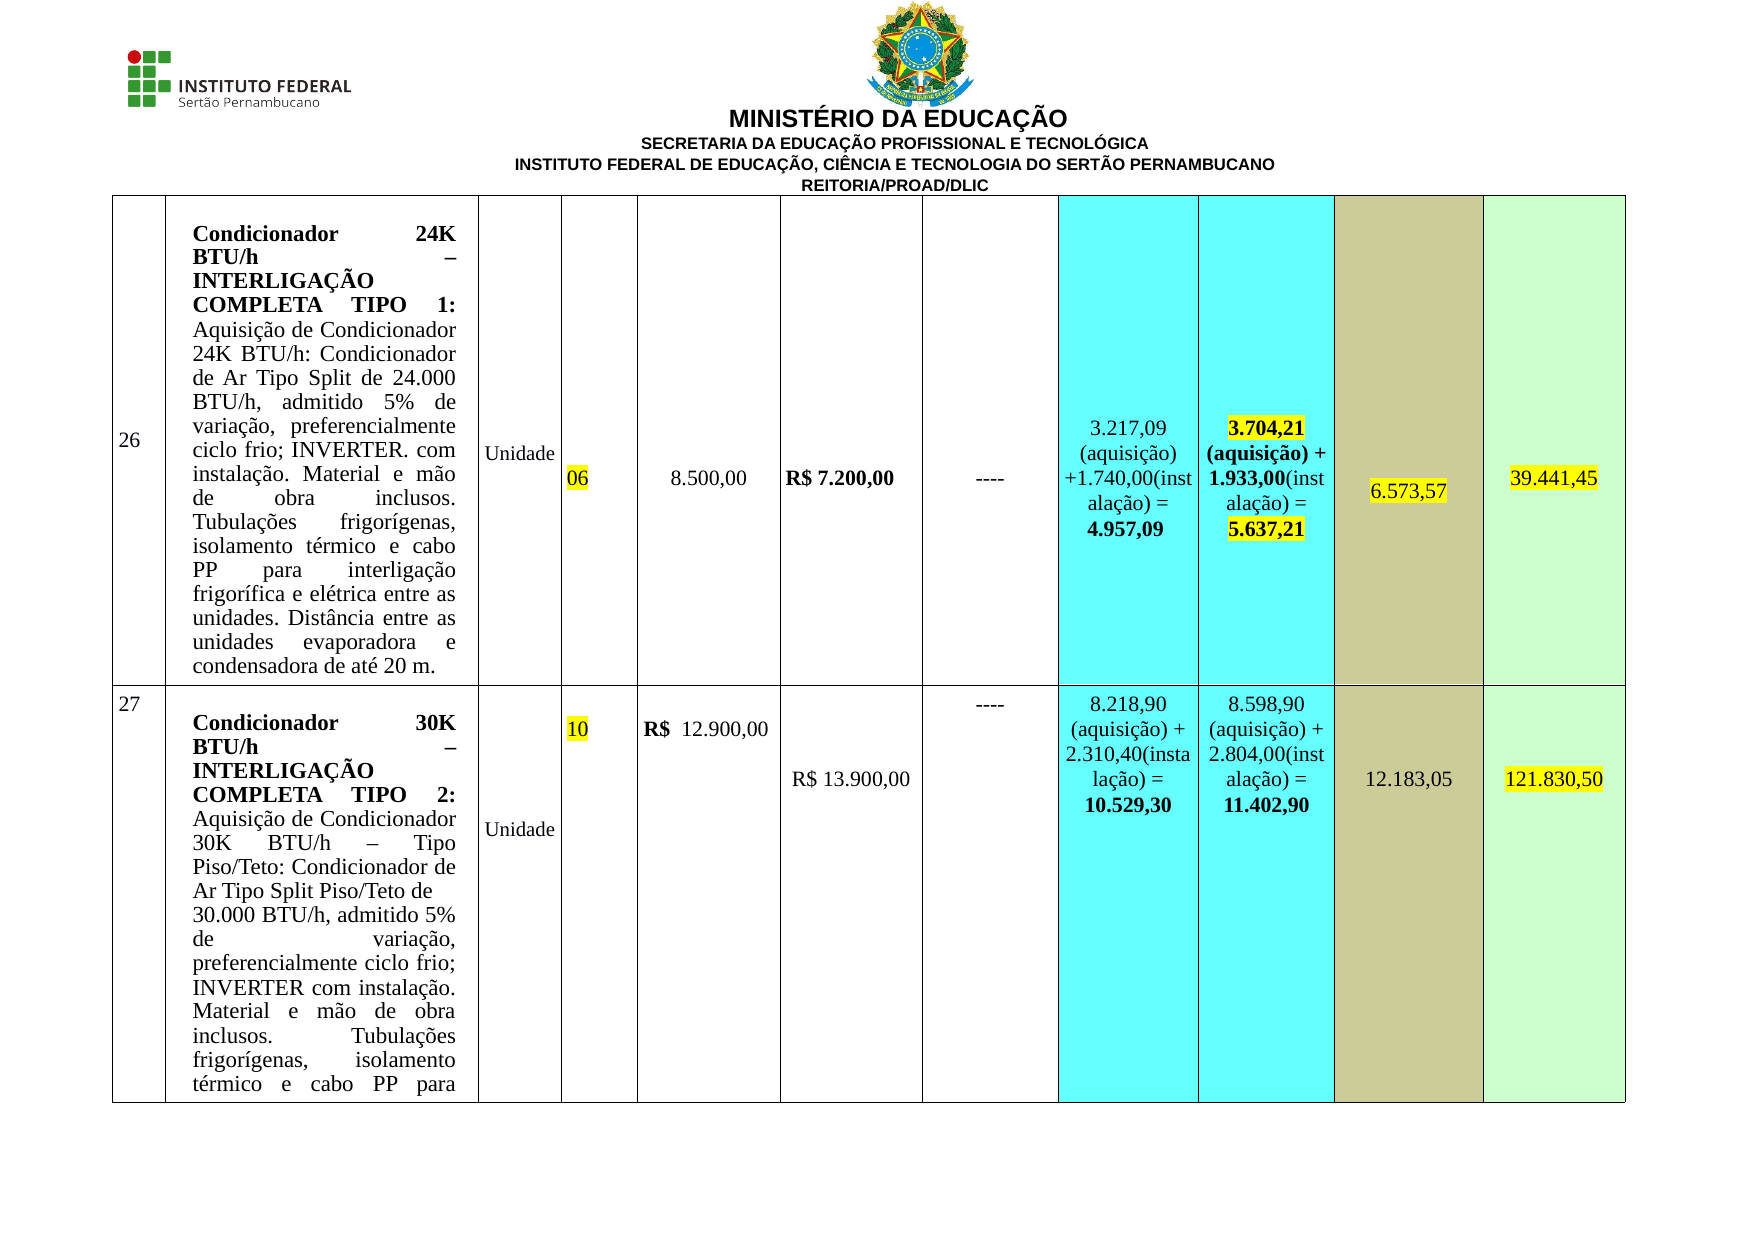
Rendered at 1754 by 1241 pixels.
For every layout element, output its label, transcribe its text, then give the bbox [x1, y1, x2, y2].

table_cell ---- [923, 686, 1058, 1102]
table_cell Unidade [479, 196, 561, 684]
table_cell Condicionador 24K BTU/h – INTERLIGAÇÃO COMPLETA TIPO 1: Aquisição de Condicionador 24K BTU/h: Condicionador de Ar Tipo Split de 24.000 BTU/h, admitido 5% de variação, preferencialmente ciclo frio; INVERTER. com instalação. Material e mão de obra inclusos. Tubulações frigorígenas, isolamento térmico e cabo PP para interligação frigorífica e elétrica entre as unidades. Distância entre as unidades evaporadora e condensadora de até 20 m. [166, 196, 478, 684]
picture [866, 1, 974, 107]
table_cell R$ 13.900,00 [781, 686, 922, 1102]
table_cell ---- [923, 196, 1058, 684]
table_cell 6.573,57 [1335, 196, 1483, 684]
table_cell 3.217,09 (aquisição) +1.740,00(instalação) = 4.957,09 [1059, 196, 1198, 684]
table_cell 8.598,90 (aquisição) + 2.804,00(instalação) = 11.402,90 [1199, 686, 1334, 1102]
table_cell 39.441,45 [1484, 196, 1625, 684]
table_cell 06 [562, 196, 637, 684]
table_cell Condicionador 30K BTU/h – INTERLIGAÇÃO COMPLETA TIPO 2: Aquisição de Condicionador 30K BTU/h – Tipo Piso/Teto: Condicionador de Ar Tipo Split Piso/Teto de 30.000 BTU/h, admitido 5% de variação, preferencialmente ciclo frio; INVERTER com instalação. Material e mão de obra inclusos. Tubulações frigorígenas, isolamento térmico e cabo PP para [166, 686, 478, 1102]
table_cell 27 [113, 686, 165, 1102]
table_cell 3.704,21 (aquisição) + 1.933,00(instalação) = 5.637,21 [1199, 196, 1334, 684]
table_cell 8.500,00 [638, 196, 780, 684]
table_cell 10 [562, 686, 637, 1102]
picture [127, 50, 352, 107]
table_cell 26 [113, 196, 165, 684]
table_cell R$ 12.900,00 [638, 686, 780, 1102]
table_cell 8.218,90 (aquisição) + 2.310,40(instalação) = 10.529,30 [1059, 686, 1198, 1102]
table_cell Unidade [479, 686, 561, 1102]
table_cell 12.183,05 [1335, 686, 1483, 1102]
table_cell R$ 7.200,00 [781, 196, 922, 684]
table_cell 121.830,50 [1484, 686, 1625, 1102]
